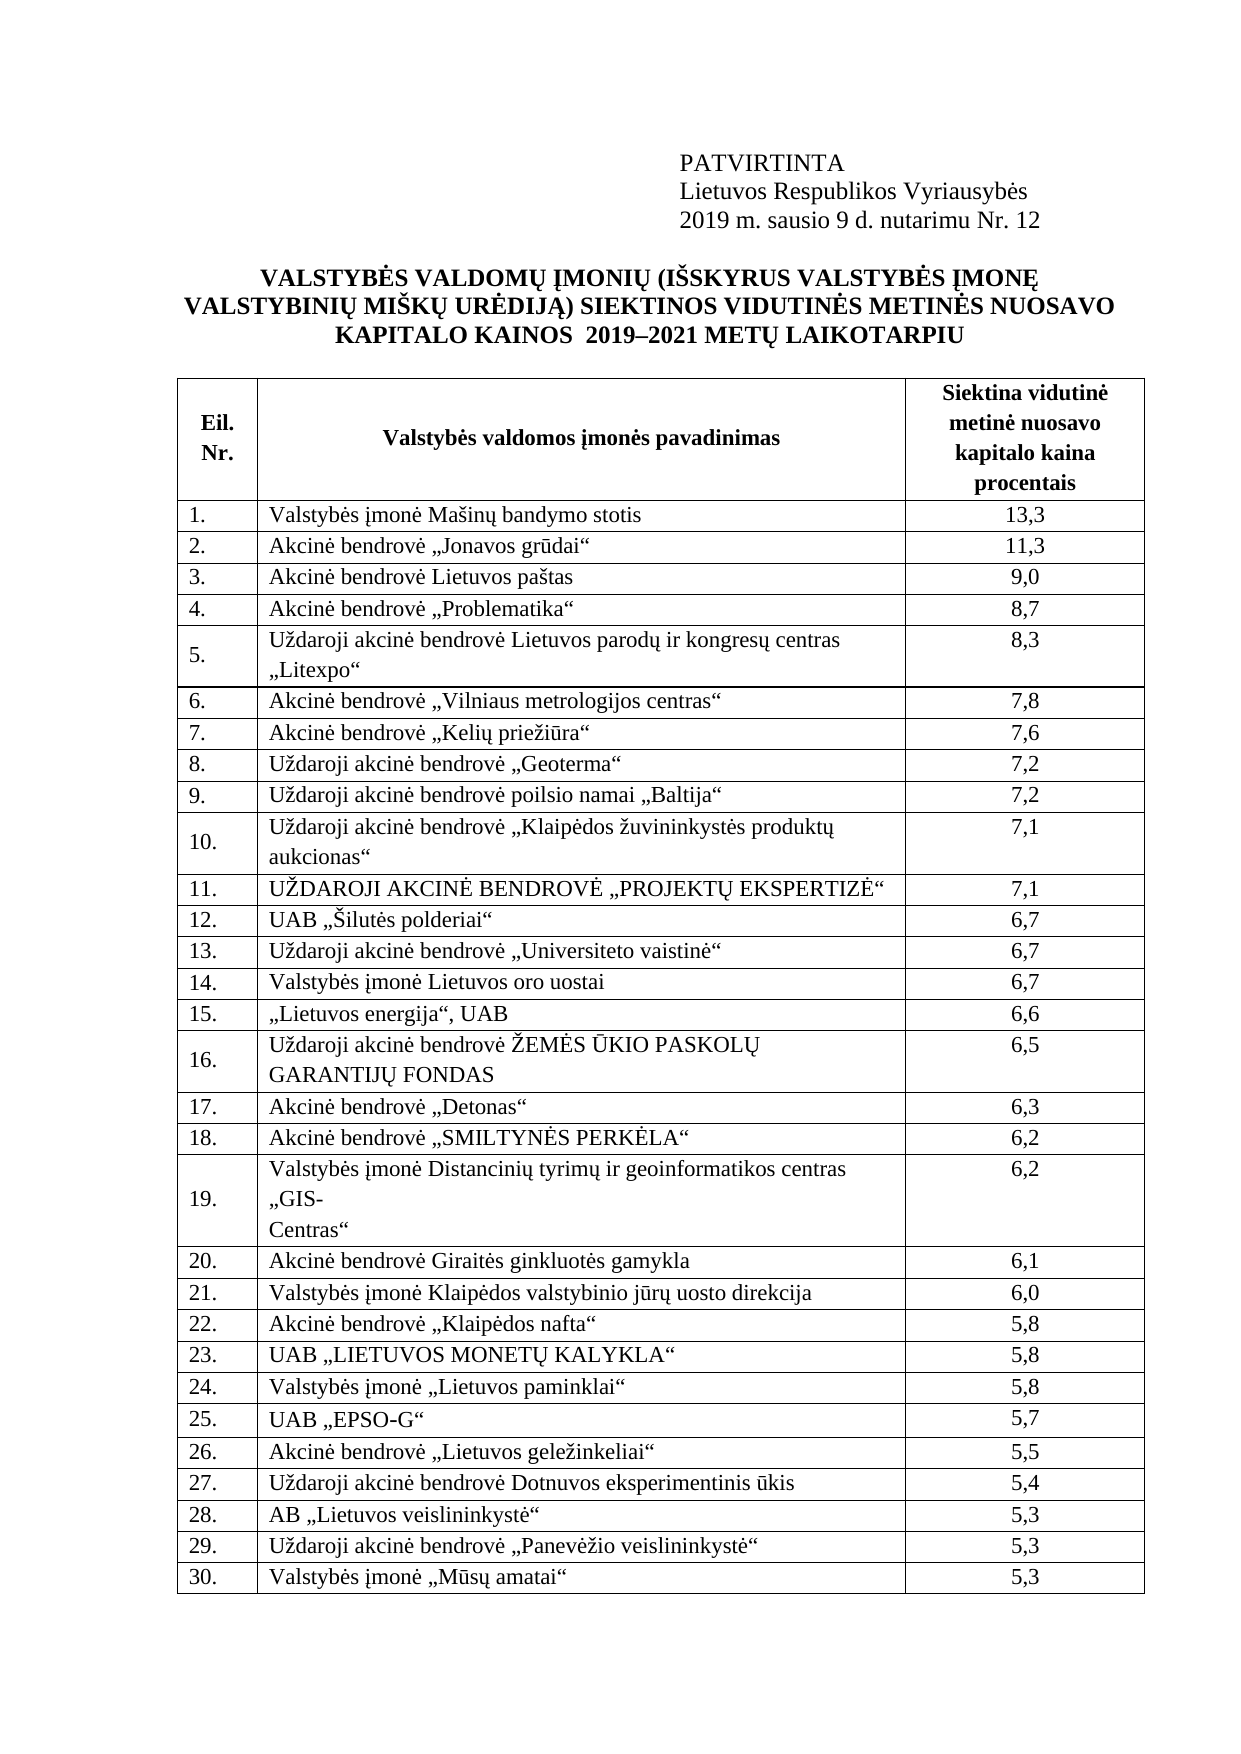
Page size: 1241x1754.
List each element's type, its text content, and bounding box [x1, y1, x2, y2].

table_cell 21. [178, 1279, 257, 1309]
table_cell Uždaroji akcinė bendrovė „Universiteto vaistinė“ [258, 937, 905, 967]
table_cell 8,3 [906, 626, 1144, 686]
table_cell 18. [178, 1124, 257, 1154]
table_cell UŽDAROJI AKCINĖ BENDROVĖ „PROJEKTŲ EKSPERTIZĖ“ [258, 875, 905, 905]
table_cell 7,2 [906, 750, 1144, 781]
table_cell 16. [178, 1031, 257, 1092]
table_cell 9,0 [906, 564, 1144, 594]
table_cell 5,8 [906, 1373, 1144, 1403]
table_cell 25. [178, 1404, 257, 1437]
table_cell 9. [178, 782, 257, 812]
table_cell 23. [178, 1342, 257, 1372]
table_cell 6,7 [906, 969, 1144, 999]
table_cell 6,6 [906, 1000, 1144, 1030]
table_cell UAB „Šilutės polderiai“ [258, 906, 905, 936]
table_cell 4. [178, 595, 257, 625]
table_cell 29. [178, 1532, 257, 1562]
table_cell Akcinė bendrovė „Lietuvos geležinkeliai“ [258, 1438, 905, 1468]
table_cell 5,8 [906, 1342, 1144, 1372]
table_cell Akcinė bendrovė Giraitės ginkluotės gamykla [258, 1247, 905, 1278]
table_cell 6. [178, 688, 257, 718]
table_cell 6,0 [906, 1279, 1144, 1309]
table_cell Uždaroji akcinė bendrovė Dotnuvos eksperimentinis ūkis [258, 1469, 905, 1499]
table_cell Uždaroji akcinė bendrovė Lietuvos parodų ir kongresų centras „Litexpo“ [258, 626, 905, 686]
table_cell Akcinė bendrovė „Problematika“ [258, 595, 905, 625]
table_cell 1. [178, 501, 257, 531]
table_cell 13. [178, 937, 257, 967]
table_cell 7,2 [906, 782, 1144, 812]
table_cell Uždaroji akcinė bendrovė poilsio namai „Baltija“ [258, 782, 905, 812]
table_cell 6,7 [906, 937, 1144, 967]
table_header Eil. Nr. [178, 379, 257, 500]
table_cell 15. [178, 1000, 257, 1030]
table_cell 17. [178, 1093, 257, 1123]
table_cell Akcinė bendrovė „Detonas“ [258, 1093, 905, 1123]
table_cell 20. [178, 1247, 257, 1278]
table_cell Valstybės įmonė „Mūsų amatai“ [258, 1563, 905, 1593]
table_cell 5,8 [906, 1310, 1144, 1341]
text VALSTYBĖS VALDOMŲ ĮMONIŲ (IŠSKYRUS VALSTYBĖS ĮMONĘ VALSTYBINIŲ MIŠKŲ URĖDIJĄ) SIEKTINOS VIDUTINĖS METINĖS NUOSAVO KAPITALO KAINOS 2019–2021 METŲ LAIKOTARPIU [177, 263, 1122, 349]
table_cell Uždaroji akcinė bendrovė „Klaipėdos žuvininkystės produktų aukcionas“ [258, 813, 905, 874]
table_cell 12. [178, 906, 257, 936]
table_cell 5,3 [906, 1532, 1144, 1562]
table_cell 30. [178, 1563, 257, 1593]
table_cell 19. [178, 1155, 257, 1246]
table_cell UAB „LIETUVOS MONETŲ KALYKLA“ [258, 1342, 905, 1372]
table_cell 8. [178, 750, 257, 781]
table_cell 5,7 [906, 1404, 1144, 1437]
table_cell Akcinė bendrovė „Jonavos grūdai“ [258, 532, 905, 562]
table_cell Akcinė bendrovė „Klaipėdos nafta“ [258, 1310, 905, 1341]
table_cell 24. [178, 1373, 257, 1403]
table_cell 6,7 [906, 906, 1144, 936]
table_cell UAB „EPSO-G“ [258, 1404, 905, 1437]
text PATVIRTINTA Lietuvos Respublikos Vyriausybės 2019 m. sausio 9 d. nutarimu Nr. 12 [679, 148, 1122, 234]
table_cell 7,8 [906, 688, 1144, 718]
table_cell „Lietuvos energija“, UAB [258, 1000, 905, 1030]
table_header Valstybės valdomos įmonės pavadinimas [258, 379, 905, 500]
table_cell Valstybės įmonė „Lietuvos paminklai“ [258, 1373, 905, 1403]
table_cell 11. [178, 875, 257, 905]
table_cell 7,1 [906, 875, 1144, 905]
table_cell 28. [178, 1501, 257, 1531]
table_cell 5. [178, 626, 257, 686]
table_cell 22. [178, 1310, 257, 1341]
table_cell 7,1 [906, 813, 1144, 874]
table_cell 8,7 [906, 595, 1144, 625]
table_cell 13,3 [906, 501, 1144, 531]
table_cell 10. [178, 813, 257, 874]
table_cell 6,1 [906, 1247, 1144, 1278]
table_cell 27. [178, 1469, 257, 1499]
table_header Siektina vidutinė metinė nuosavo kapitalo kaina procentais [906, 379, 1144, 500]
table_cell Akcinė bendrovė Lietuvos paštas [258, 564, 905, 594]
table_cell 5,4 [906, 1469, 1144, 1499]
table_cell 3. [178, 564, 257, 594]
table_cell 11,3 [906, 532, 1144, 562]
table_cell 6,3 [906, 1093, 1144, 1123]
table_cell Uždaroji akcinė bendrovė „Panevėžio veislininkystė“ [258, 1532, 905, 1562]
table_cell 5,3 [906, 1563, 1144, 1593]
table_cell 7,6 [906, 719, 1144, 749]
table_cell 26. [178, 1438, 257, 1468]
table_cell Akcinė bendrovė „SMILTYNĖS PERKĖLA“ [258, 1124, 905, 1154]
table_cell 2. [178, 532, 257, 562]
table_cell 5,5 [906, 1438, 1144, 1468]
table_cell Uždaroji akcinė bendrovė „Geoterma“ [258, 750, 905, 781]
table_cell 6,2 [906, 1124, 1144, 1154]
table_cell 6,5 [906, 1031, 1144, 1092]
table_cell Valstybės įmonė Distancinių tyrimų ir geoinformatikos centras „GIS- Centras“ [258, 1155, 905, 1246]
table_cell Valstybės įmonė Klaipėdos valstybinio jūrų uosto direkcija [258, 1279, 905, 1309]
table_cell Valstybės įmonė Mašinų bandymo stotis [258, 501, 905, 531]
table_cell AB „Lietuvos veislininkystė“ [258, 1501, 905, 1531]
table_cell 7. [178, 719, 257, 749]
table_cell Akcinė bendrovė „Kelių priežiūra“ [258, 719, 905, 749]
table_cell 14. [178, 969, 257, 999]
table_cell Akcinė bendrovė „Vilniaus metrologijos centras“ [258, 688, 905, 718]
table_cell Valstybės įmonė Lietuvos oro uostai [258, 969, 905, 999]
table_cell 5,3 [906, 1501, 1144, 1531]
table_cell Uždaroji akcinė bendrovė ŽEMĖS ŪKIO PASKOLŲ GARANTIJŲ FONDAS [258, 1031, 905, 1092]
table_cell 6,2 [906, 1155, 1144, 1246]
